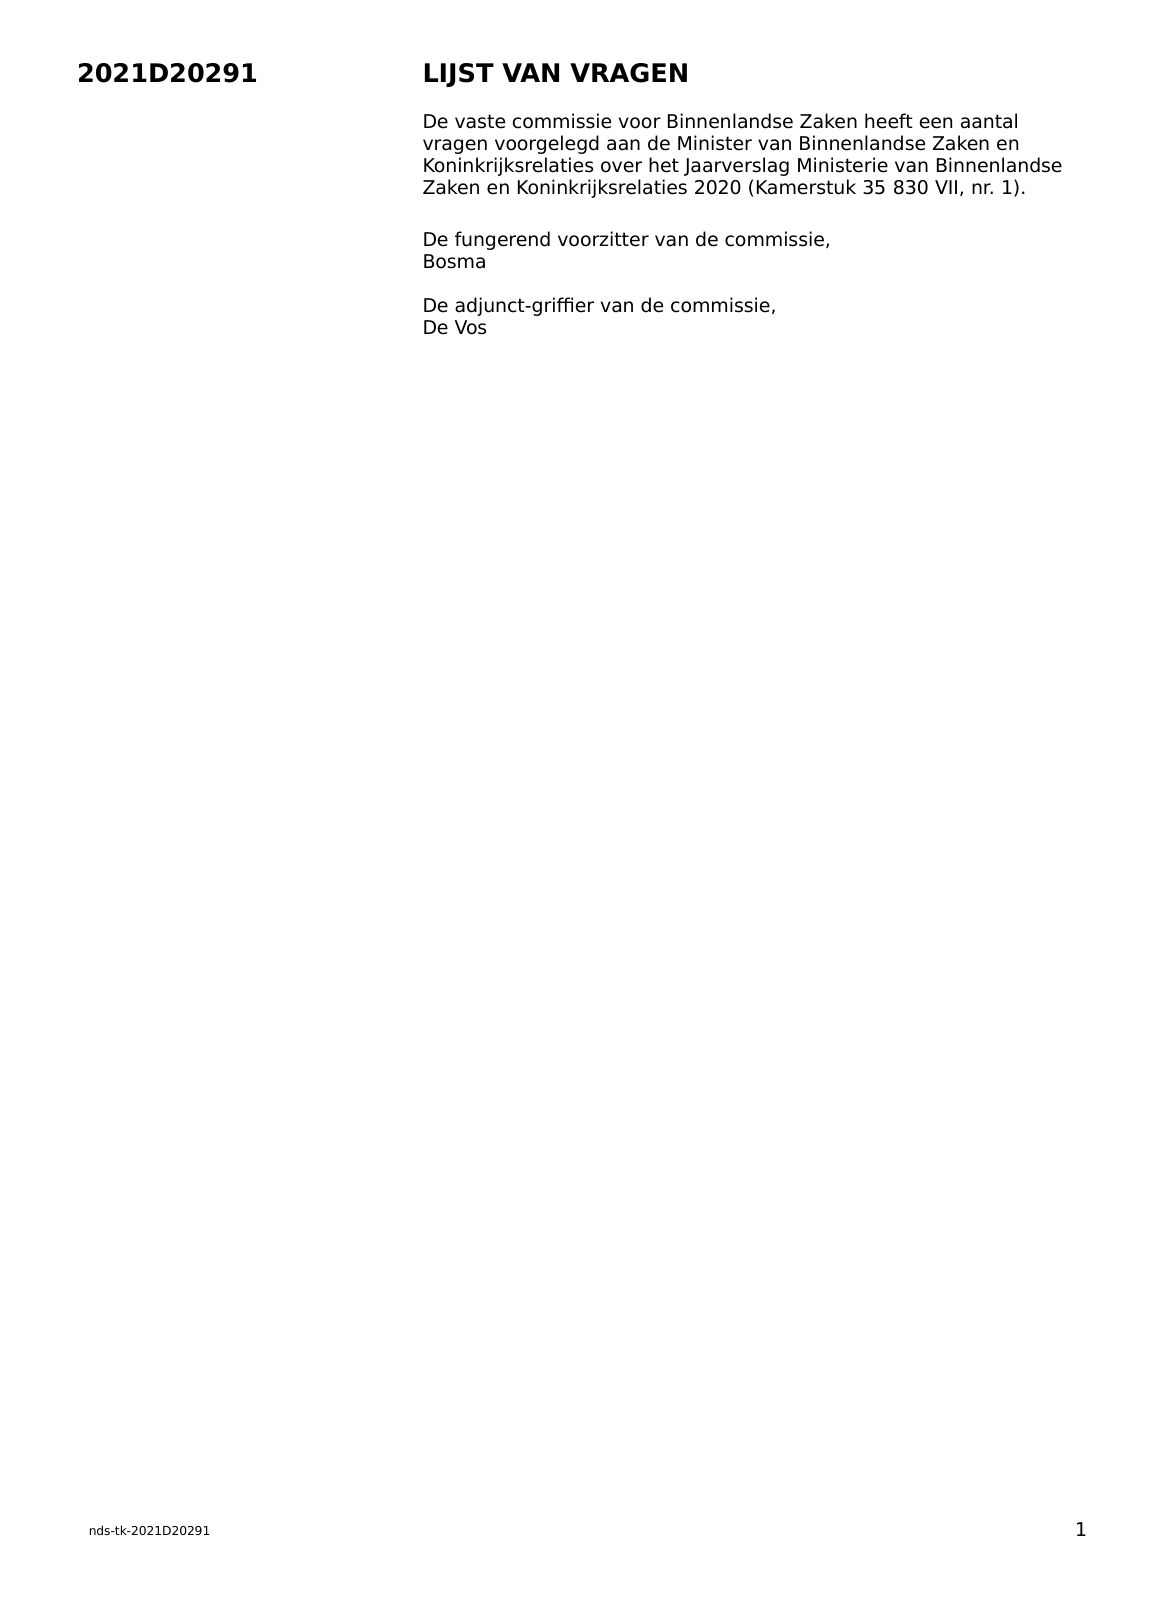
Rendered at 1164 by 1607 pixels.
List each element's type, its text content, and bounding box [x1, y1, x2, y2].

text De adjunct-griffier van de commissie, De Vos [422, 295, 1087, 339]
text 2021D20291 LIJST VAN VRAGEN [77, 59, 1087, 89]
text De vaste commissie voor Binnenlandse Zaken heeft een aantal vragen voorgelegd aan de Minister van Binnenlandse Zaken en Koninkrijksrelaties over het Jaarverslag Ministerie van Binnenlandse Zaken en Koninkrijksrelaties 2020 (Kamerstuk 35 830 VII, nr. 1). [422, 111, 1087, 199]
text De fungerend voorzitter van de commissie, Bosma [422, 229, 1087, 273]
text nds-tk-2021D20291 [88, 1524, 323, 1538]
